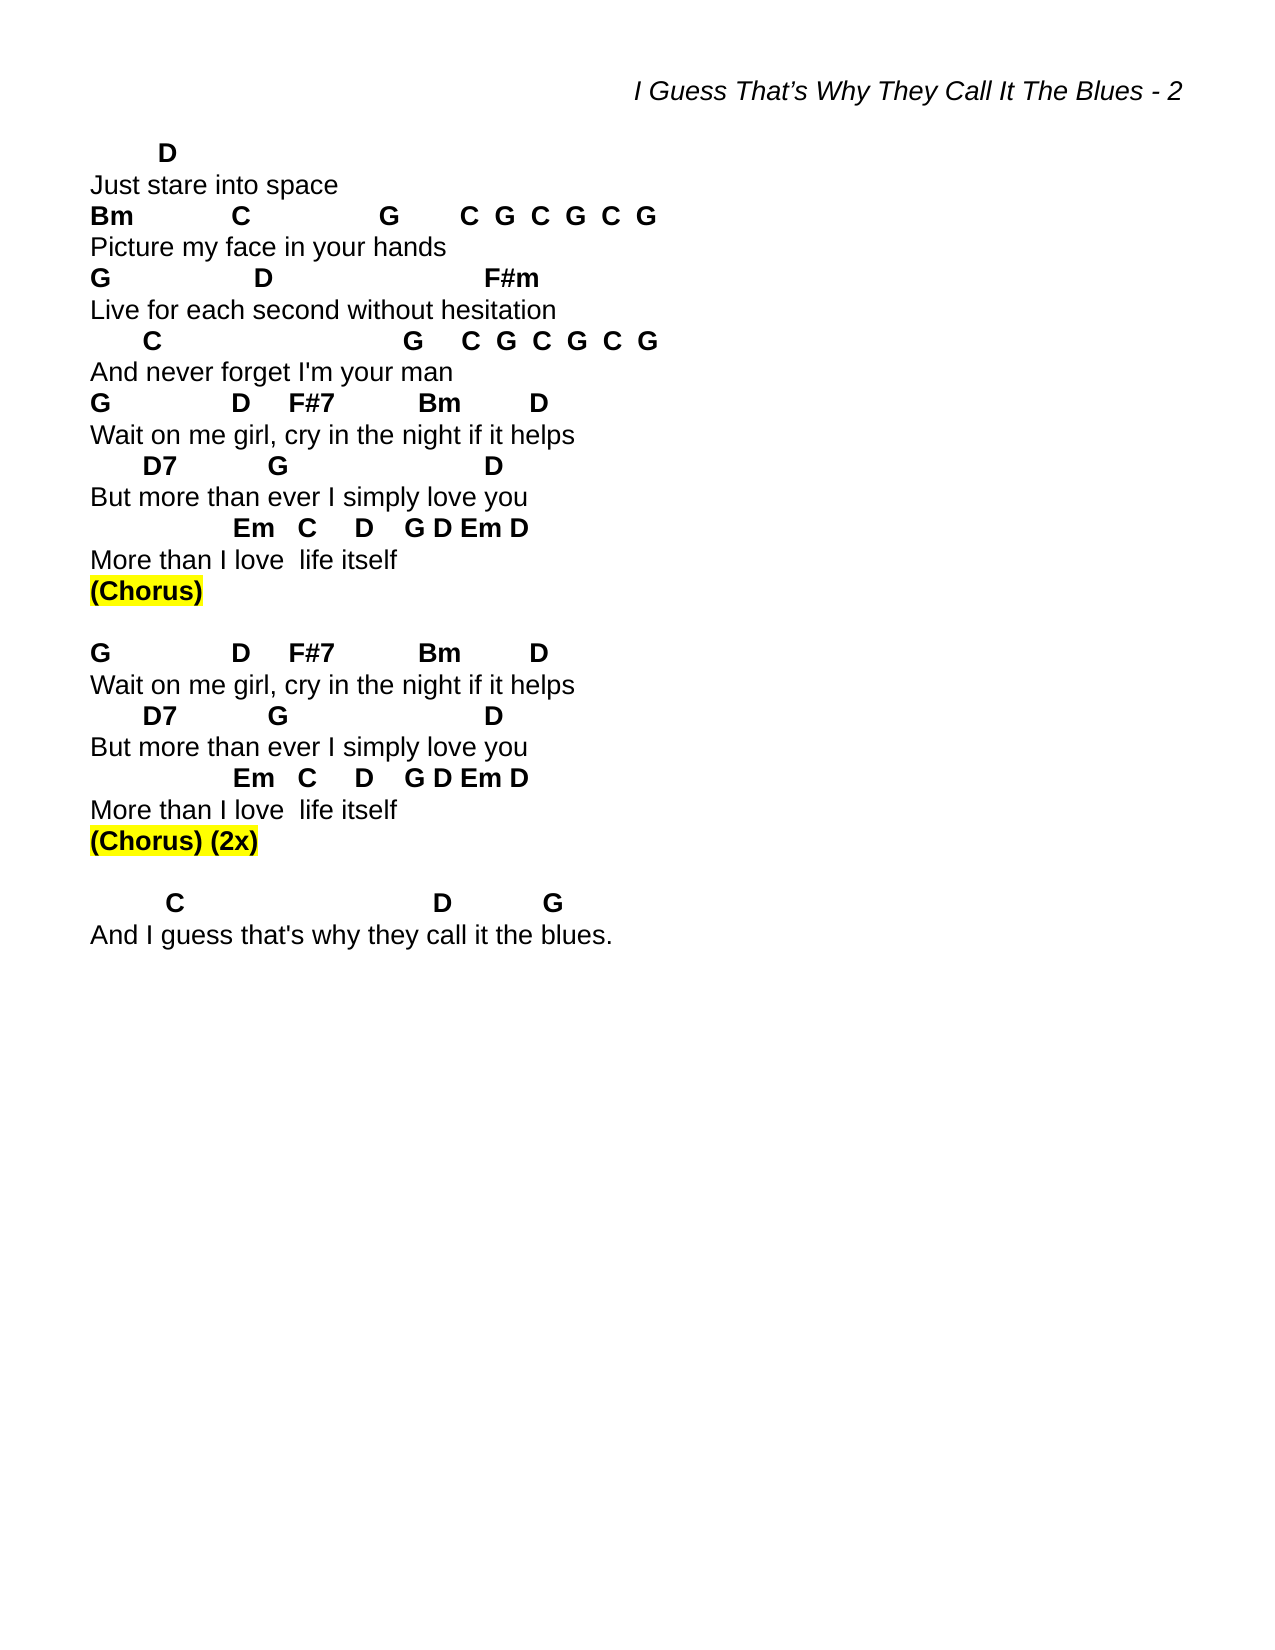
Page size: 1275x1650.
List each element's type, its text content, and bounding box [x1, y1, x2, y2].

text Em C D G D Em D [90, 512, 1185, 544]
text Wait on me girl, cry in the night if it helps [90, 419, 1185, 450]
text D7 G D [90, 450, 1185, 481]
text G D F#m [90, 262, 1185, 294]
text (Chorus) [90, 575, 1185, 606]
text But more than ever I simply love you [90, 731, 1185, 762]
text C G C G C G C G [90, 325, 1185, 356]
text More than I love life itself [90, 794, 1185, 825]
text I Guess That’s Why They Call It The Blues - 2 [90, 75, 1185, 106]
text More than I love life itself [90, 544, 1185, 575]
text C D G [90, 887, 1185, 919]
text Live for each second without hesitation [90, 294, 1185, 325]
text (Chorus) (2x) [90, 825, 1185, 856]
text Em C D G D Em D [90, 762, 1185, 794]
text D7 G D [90, 700, 1185, 731]
text And never forget I'm your man [90, 356, 1185, 387]
text Picture my face in your hands [90, 231, 1185, 262]
text G D F#7 Bm D [90, 387, 1185, 419]
text G D F#7 Bm D [90, 637, 1185, 669]
text D [90, 137, 1185, 169]
text But more than ever I simply love you [90, 481, 1185, 512]
text And I guess that's why they call it the blues. [90, 919, 1185, 950]
text Bm C G C G C G C G [90, 200, 1185, 231]
text Just stare into space [90, 169, 1185, 200]
text Wait on me girl, cry in the night if it helps [90, 669, 1185, 700]
